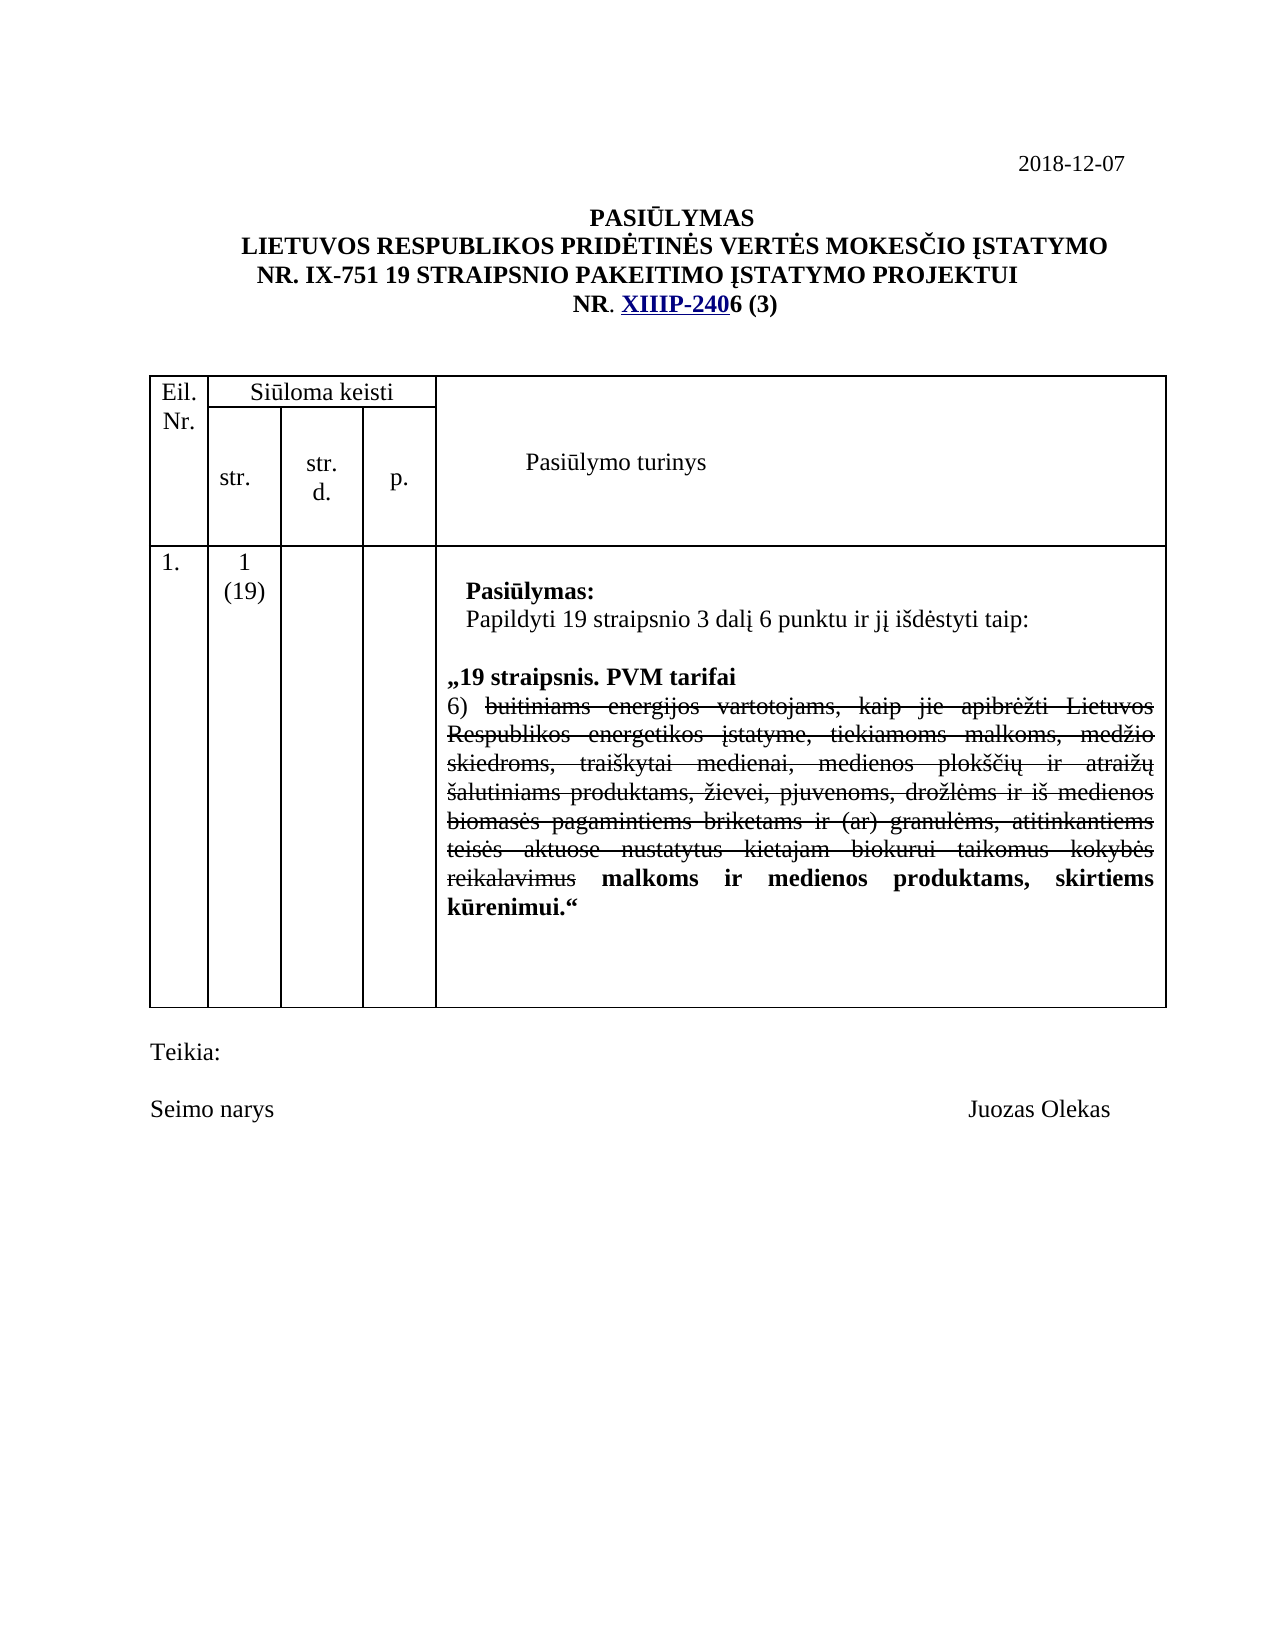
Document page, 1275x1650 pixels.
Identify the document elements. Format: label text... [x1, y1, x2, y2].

text Seimo narys Juozas Olekas [150, 1094, 1125, 1123]
table_cell Pasiūlymas: Papildyti 19 straipsnio 3 dalį 6 punktu ir jį išdėstyti taip: „19 straipsnis. PVM tarifai 6) buitiniams energijos vartotojams, kaip jie apibrėžti Lietuvos Respublikos energetikos įstatyme, tiekiamoms malkoms, medžio skiedroms, traiškytai medienai, medienos plokščių ir atraižų šalutiniams produktams, žievei, pjuvenoms, drožlėms ir iš medienos biomasės pagamintiems briketams ir (ar) granulėms, atitinkantiems teisės aktuose nustatytus kietajam biokurui taikomus kokybės reikalavimus malkoms ir medienos produktams, skirtiems kūrenimui.“ [437, 547, 1165, 1007]
table_cell 1 (19) [209, 547, 280, 1007]
table_header Eil. Nr. [151, 377, 207, 545]
table_cell str. [209, 408, 280, 545]
table_cell str. d. [282, 408, 362, 545]
text 2018-12-07 [150, 150, 1125, 176]
table_cell [364, 547, 435, 1007]
table_cell [282, 547, 362, 1007]
table_header Pasiūlymo turinys [437, 377, 1165, 545]
table_cell 1. [151, 547, 207, 1007]
table_cell p. [364, 408, 435, 545]
text NR. XIIIP-2406 (3) [150, 289, 1125, 318]
text LIETUVOS RESPUBLIKOS PRIDĖTINĖS VERTĖS MOKESČIO ĮSTATYMO NR. IX-751 19 STRAIPSNIO PAKEITIMO ĮSTATYMO PROJEKTUI [150, 231, 1125, 289]
text Teikia: [150, 1037, 1125, 1066]
text PASIŪLYMAS [150, 203, 1125, 231]
table_header Siūloma keisti [209, 377, 435, 406]
